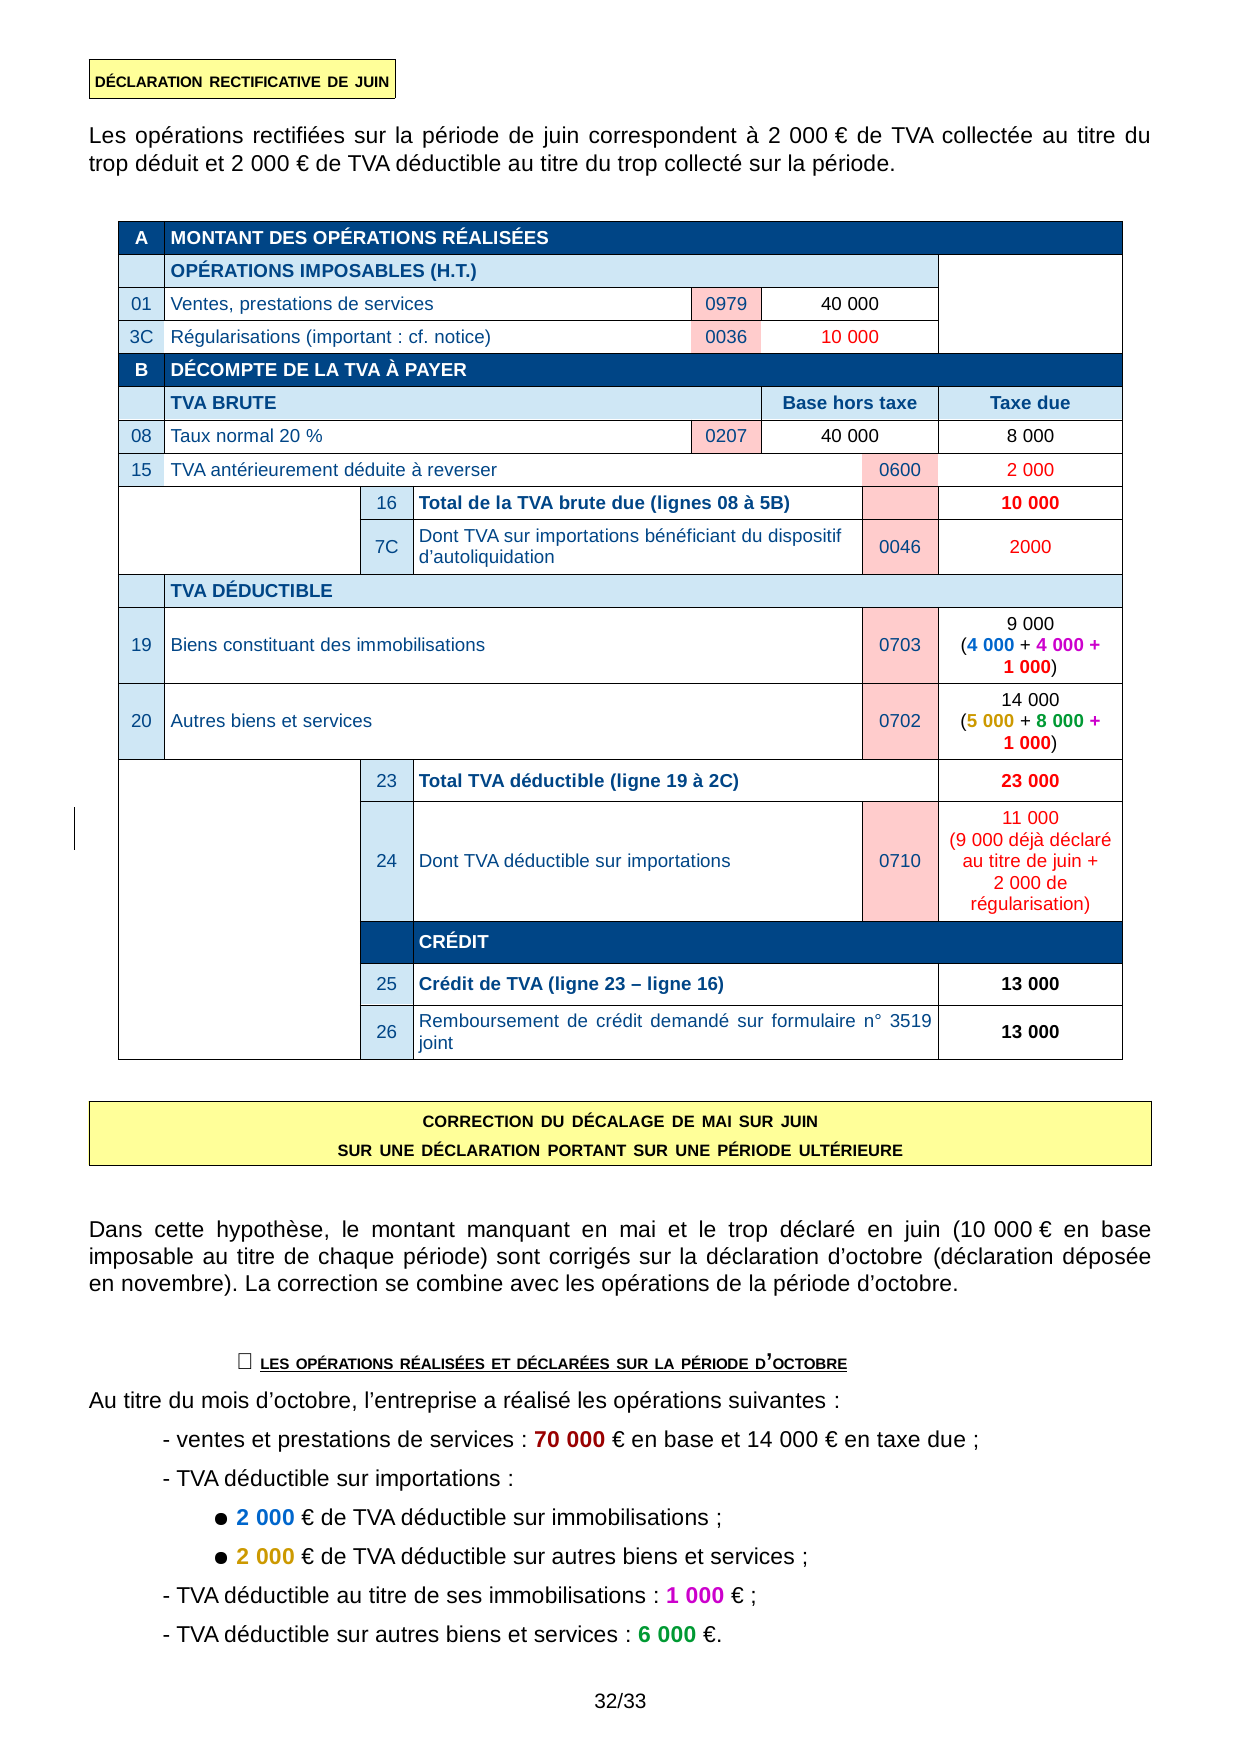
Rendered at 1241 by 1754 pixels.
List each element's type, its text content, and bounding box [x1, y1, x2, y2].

table_cell [119, 487, 360, 574]
table_cell 40 000 [762, 288, 938, 320]
text - TVA déductible au titre de ses immobilisations : 1 000 € ; [88, 1581, 1152, 1608]
table_cell 40 000 [762, 421, 938, 453]
table_cell [119, 387, 164, 419]
table_cell 08 [119, 421, 164, 453]
table_cell [361, 922, 413, 963]
table_cell 2 000 [938, 454, 1122, 486]
table_cell Total TVA déductible (ligne 19 à 2C) [414, 760, 938, 801]
table_cell Biens constituant des immobilisations [165, 608, 862, 683]
table_cell DÉCOMPTE DE LA TVA À PAYER [165, 354, 1122, 386]
table_header A [119, 222, 164, 254]
table_cell 0046 [863, 520, 938, 574]
table_cell 25 [361, 964, 413, 1004]
table_cell Dont TVA déductible sur importations [414, 802, 862, 921]
table_cell 13 000 [939, 1006, 1122, 1059]
list 2 000 € de TVA déductible sur immobilisations ; [88, 1503, 1152, 1531]
table_cell OPÉRATIONS IMPOSABLES (H.T.) [165, 255, 938, 287]
table_cell Crédit de TVA (ligne 23 – ligne 16) [414, 964, 938, 1004]
text Les opérations rectifiées sur la période de juin correspondent à 2 000 € de TVA collectée au titre du trop déduit et 2 000 € de TVA déductible au titre du trop collecté sur la période. [88, 122, 1152, 176]
table_cell CRÉDIT [414, 922, 1122, 963]
table_cell 9 000 (4 000 + 4 000 + 1 000) [939, 608, 1122, 683]
text sur une déclaration portant sur une période ultérieure [90, 1130, 1151, 1165]
table_cell Remboursement de crédit demandé sur formulaire n° 3519 joint [414, 1006, 938, 1059]
table_cell 20 [119, 684, 164, 759]
table_cell Taxe due [939, 387, 1122, 419]
text Dans cette hypothèse, le montant manquant en mai et le trop déclaré en juin (10 000 € en base imposable au titre de chaque période) sont corrigés sur la déclaration d’octobre (déclaration déposée en novembre). La correction se combine avec les opérations de la période d’octobre. [88, 1216, 1152, 1297]
table_cell 8 000 [939, 421, 1122, 453]
table_cell 14 000 (5 000 + 8 000 + 1 000) [939, 684, 1122, 759]
table_cell 7C [361, 520, 413, 574]
table_cell TVA DÉDUCTIBLE [165, 575, 1122, 607]
table_cell Total de la TVA brute due (lignes 08 à 5B) [414, 487, 862, 519]
table_cell [119, 575, 164, 607]
text correction du décalage de mai sur juin [90, 1102, 1151, 1130]
text - TVA déductible sur importations : [88, 1464, 1152, 1492]
table_cell 24 [361, 802, 413, 921]
table_cell Taux normal 20 % [165, 421, 691, 453]
table_cell 13 000 [939, 964, 1122, 1004]
table_cell 2000 [939, 520, 1122, 574]
table_cell 0979 [692, 288, 761, 320]
table_cell 23 000 [939, 760, 1122, 801]
table_cell 10 000 [939, 487, 1122, 519]
table_cell 0702 [863, 684, 938, 759]
table_cell Autres biens et services [165, 684, 862, 759]
table_cell 01 [119, 288, 164, 320]
table_cell 0036 [691, 321, 761, 353]
table_cell 3C [119, 321, 164, 353]
table_cell [939, 255, 1122, 353]
table_cell 15 [119, 454, 164, 486]
table_cell 11 000 (9 000 déjà déclaré au titre de juin + 2 000 de régularisation) [939, 802, 1122, 921]
table_cell 16 [361, 487, 413, 519]
table_cell TVA antérieurement déduite à reverser [165, 454, 862, 486]
table_cell 10 000 [761, 321, 938, 353]
text [396, 59, 1152, 98]
table_cell 0207 [692, 421, 761, 453]
table_cell B [119, 354, 164, 386]
table_cell 26 [361, 1006, 413, 1059]
text - TVA déductible sur autres biens et services : 6 000 €. [88, 1620, 1152, 1647]
table_cell TVA BRUTE [165, 387, 761, 419]
text déclaration rectificative de juin [90, 60, 395, 98]
table_cell [119, 255, 164, 287]
text  les opérations réalisées et déclarées sur la période d’octobre [88, 1348, 1152, 1375]
table_cell 0600 [862, 454, 938, 486]
table_cell [863, 487, 938, 519]
table_header MONTANT DES OPÉRATIONS RÉALISÉES [165, 222, 1122, 254]
text Au titre du mois d’octobre, l’entreprise a réalisé les opérations suivantes : [88, 1387, 1152, 1414]
table_cell Dont TVA sur importations bénéficiant du dispositif d’autoliquidation [414, 520, 862, 574]
table_cell Base hors taxe [762, 387, 938, 419]
text - ventes et prestations de services : 70 000 € en base et 14 000 € en taxe due ; [88, 1426, 1152, 1453]
table_cell [119, 760, 360, 1059]
table_cell 0703 [863, 608, 938, 683]
table_cell 23 [361, 760, 413, 801]
table_cell Régularisations (important : cf. notice) [165, 321, 691, 353]
table_cell 19 [119, 608, 164, 683]
table_cell Ventes, prestations de services [165, 288, 691, 320]
list 2 000 € de TVA déductible sur autres biens et services ; [88, 1542, 1152, 1569]
table_cell 0710 [863, 802, 938, 921]
